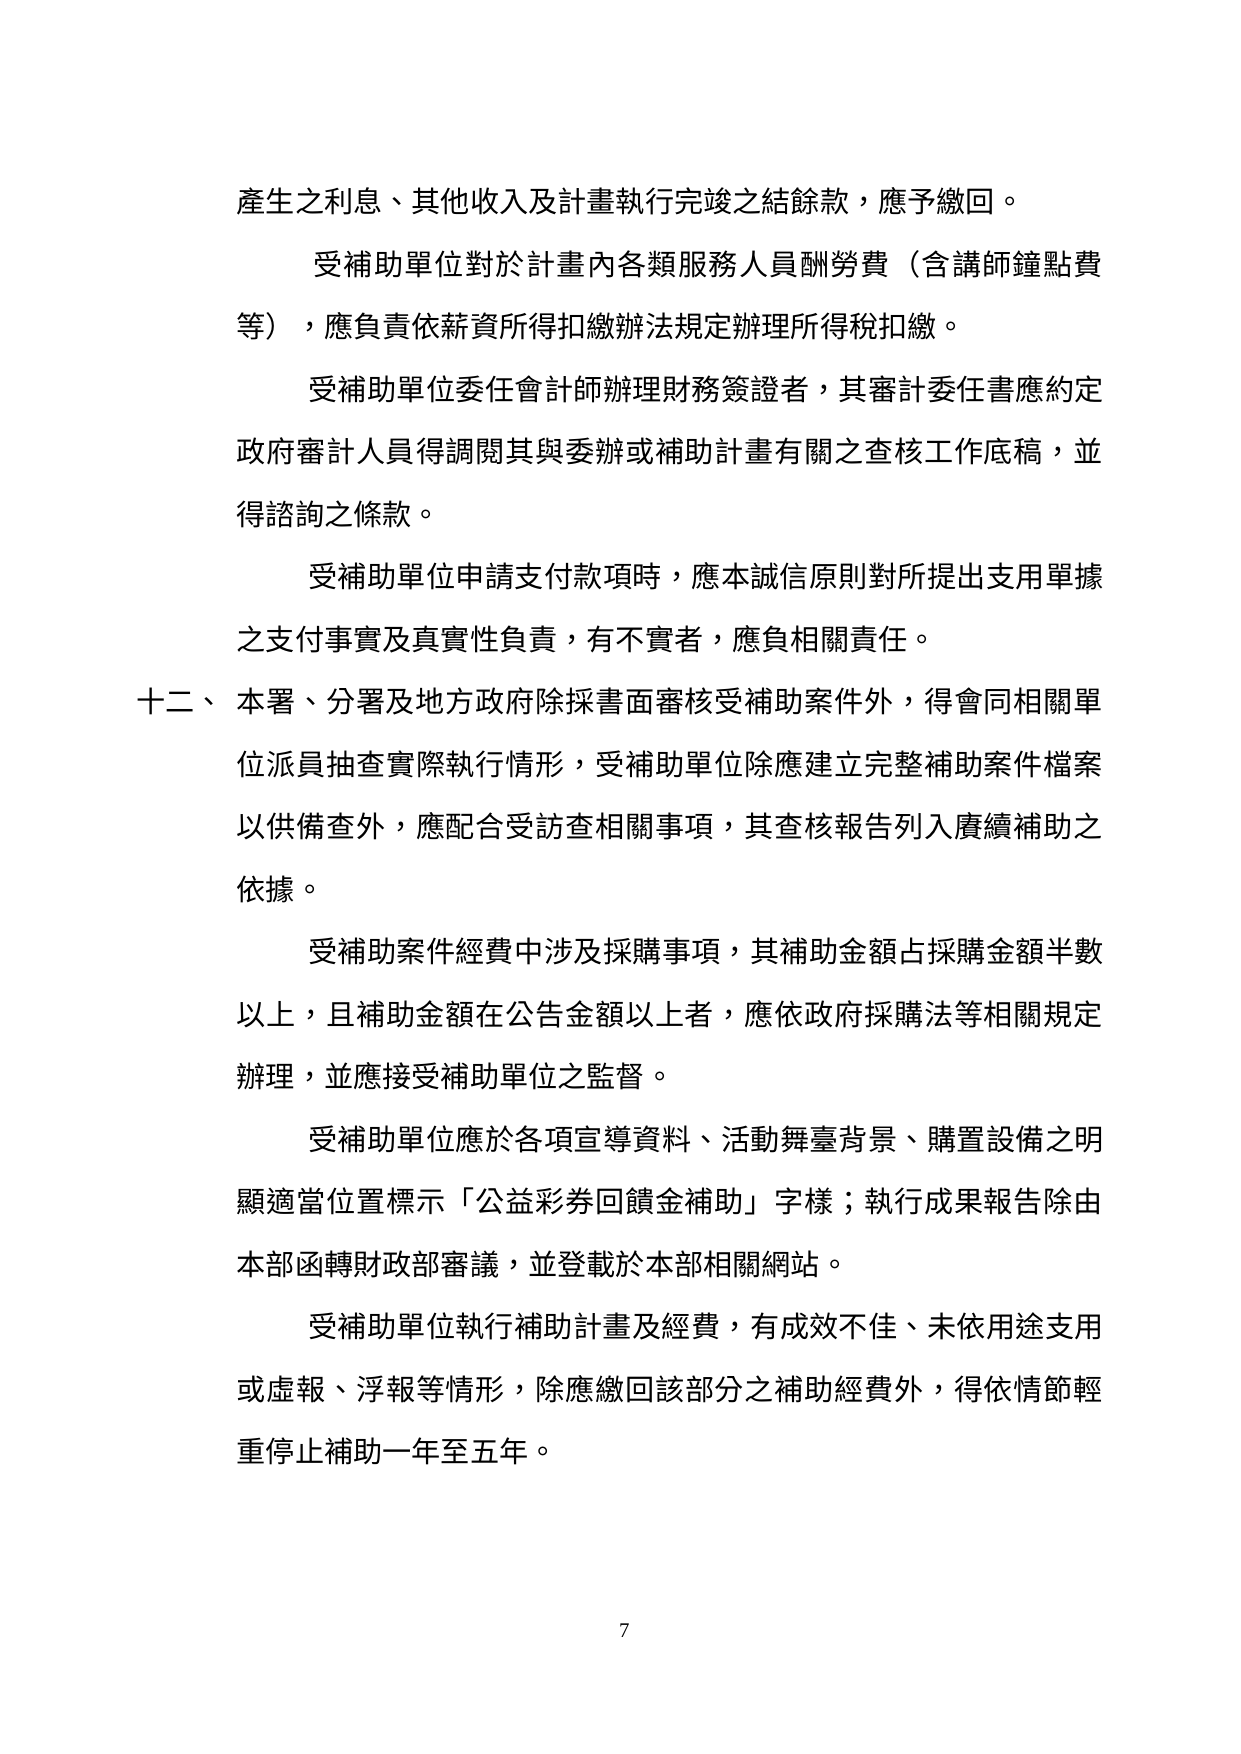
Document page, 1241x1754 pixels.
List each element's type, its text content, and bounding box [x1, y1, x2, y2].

text 受補助案件經費中涉及採購事項，其補助金額占採購金額半數以上，且補助金額在公告金額以上者，應依政府採購法等相關規定辦理，並應接受補助單位之監督。 [236, 908, 1104, 1096]
text 受補助單位應於各項宣導資料、活動舞臺背景、購置設備之明顯適當位置標示「公益彩券回饋金補助」字樣；執行成果報告除由本部函轉財政部審議，並登載於本部相關網站。 [236, 1096, 1104, 1283]
list 產生之利息、其他收入及計畫執行完竣之結餘款，應予繳回。 [136, 158, 1104, 221]
text 受補助單位對於計畫內各類服務人員酬勞費（含講師鐘點費等），應負責依薪資所得扣繳辦法規定辦理所得稅扣繳。 [236, 221, 1104, 346]
text 受補助單位委任會計師辦理財務簽證者，其審計委任書應約定政府審計人員得調閱其與委辦或補助計畫有關之查核工作底稿，並得諮詢之條款。 [236, 346, 1104, 533]
text 受補助單位申請支付款項時，應本誠信原則對所提出支用單據之支付事實及真實性負責，有不實者，應負相關責任。 [236, 533, 1104, 658]
text 受補助單位執行補助計畫及經費，有成效不佳、未依用途支用或虛報、浮報等情形，除應繳回該部分之補助經費外，得依情節輕重停止補助一年至五年。 [236, 1283, 1104, 1471]
list 本署、分署及地方政府除採書面審核受補助案件外，得會同相關單位派員抽查實際執行情形，受補助單位除應建立完整補助案件檔案以供備查外，應配合受訪查相關事項，其查核報告列入賡續補助之依據。 [136, 658, 1104, 908]
